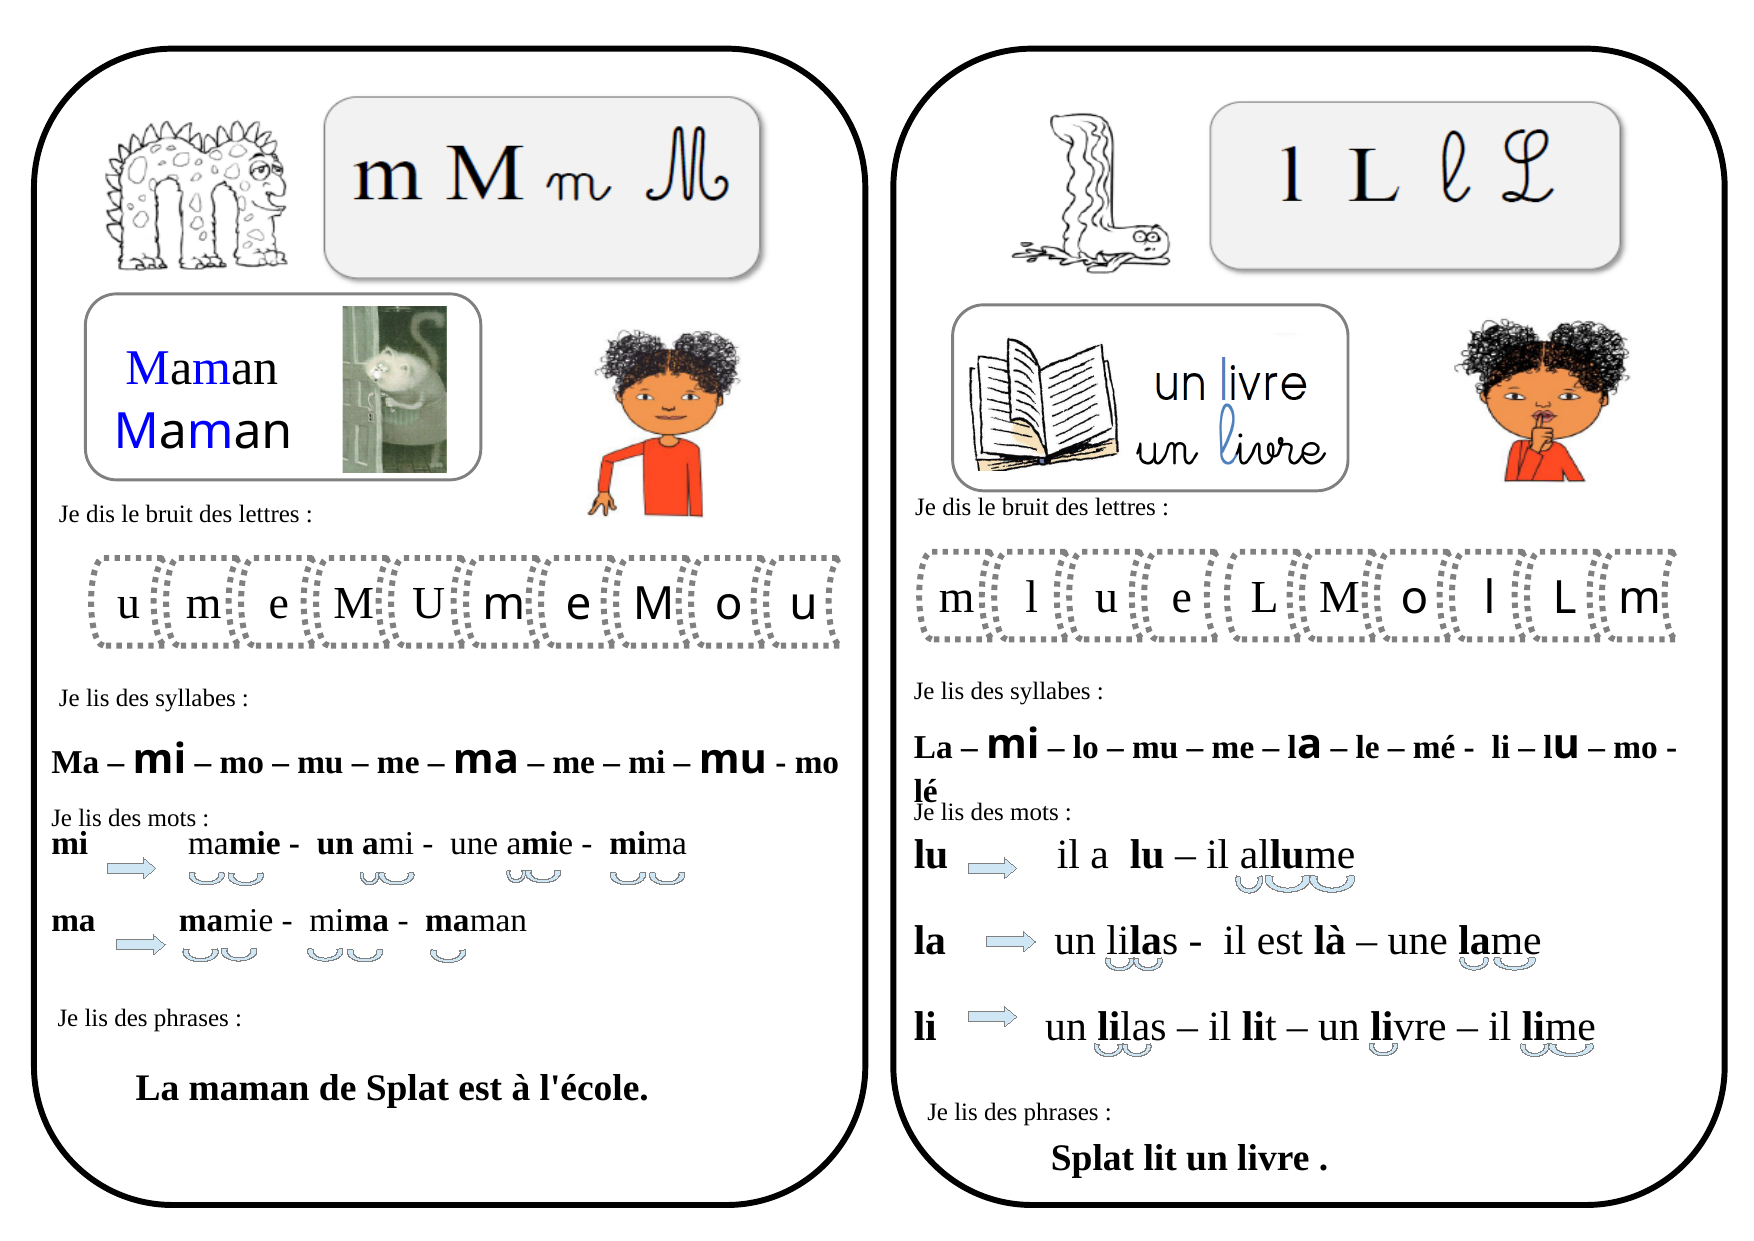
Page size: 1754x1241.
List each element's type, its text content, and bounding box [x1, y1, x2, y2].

picture [342, 306, 449, 473]
text Maman [851, 118, 907, 583]
